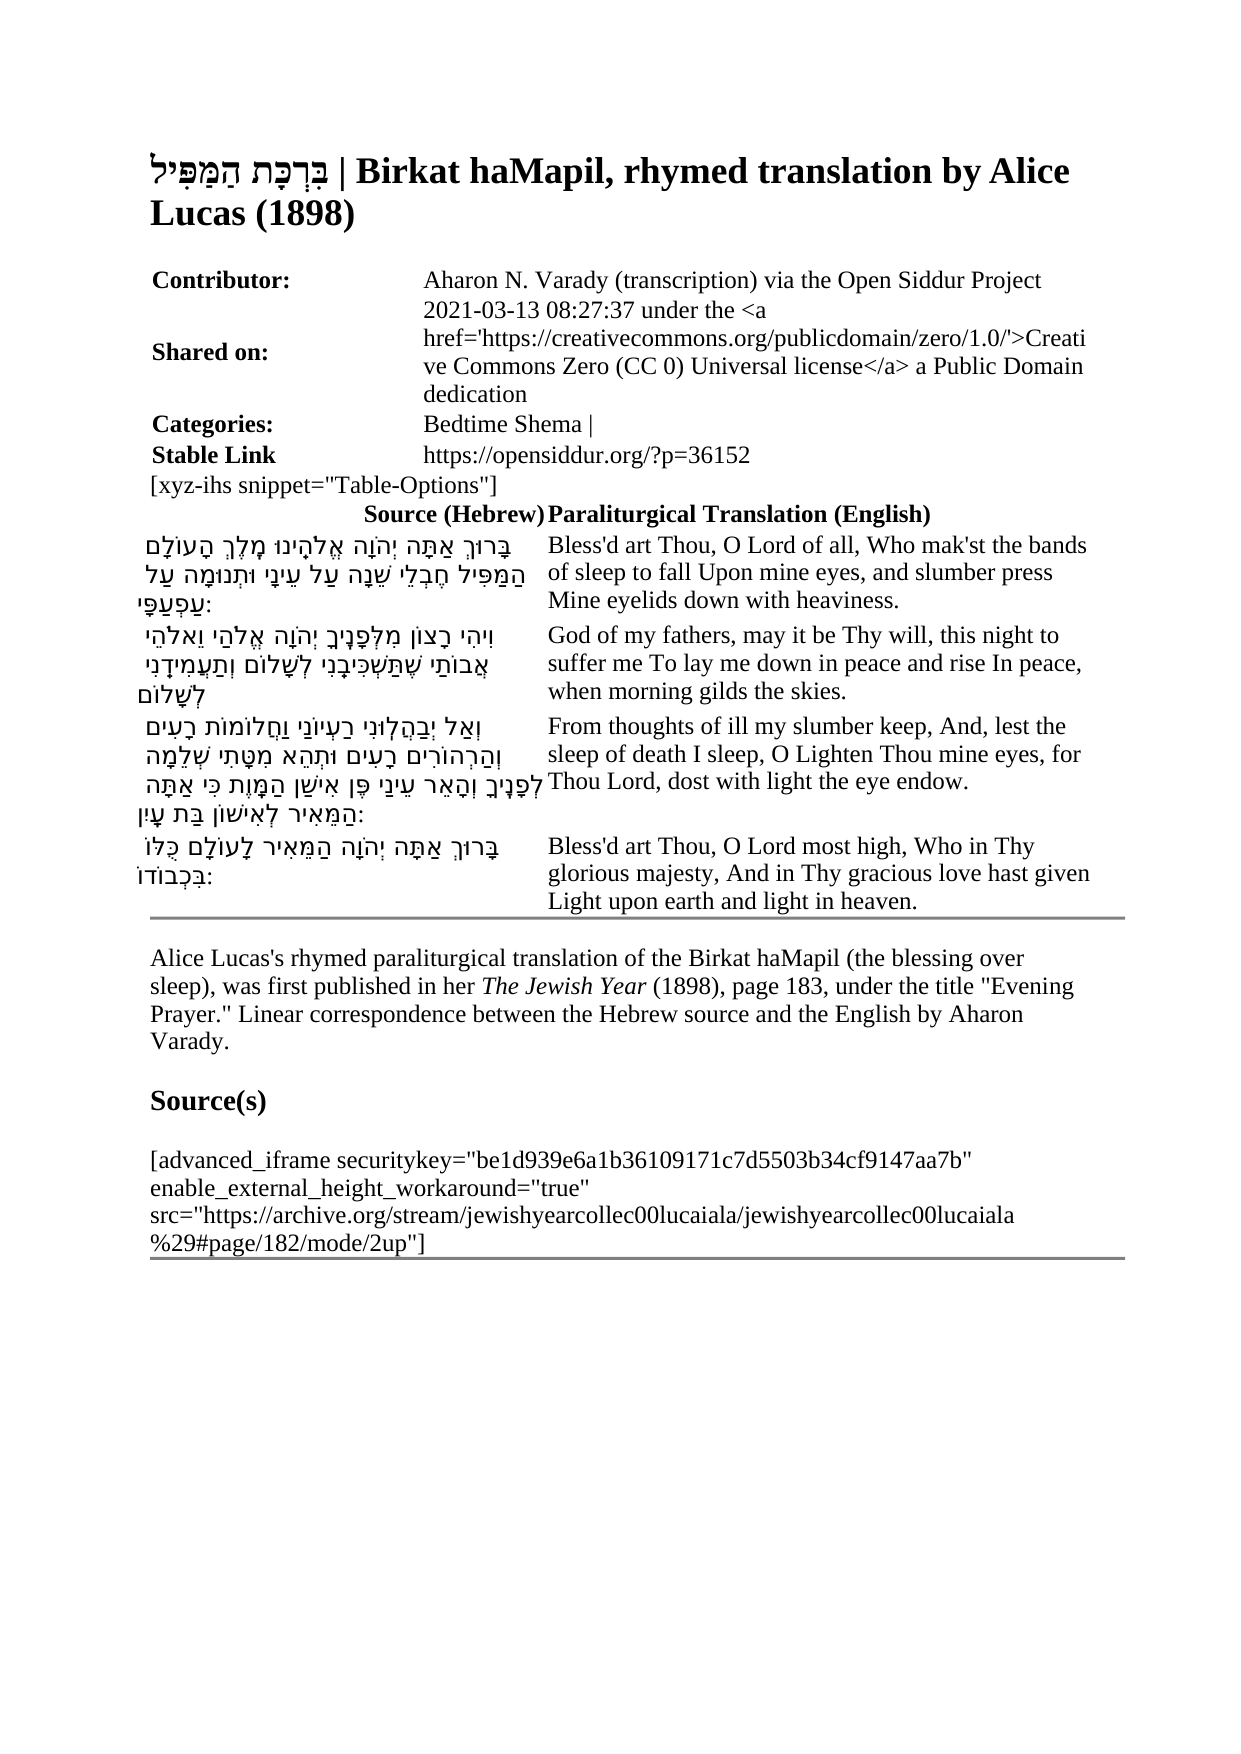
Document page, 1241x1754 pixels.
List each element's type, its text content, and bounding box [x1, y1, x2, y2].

table_header Source (Hebrew) [135, 499, 546, 529]
table_header Paraliturgical Translation (English) [546, 499, 1105, 529]
table_cell Stable Link [150, 440, 421, 471]
table_cell Bless'd art Thou, O Lord of all, Who mak'st the bands of sleep to fall Upon mine eyes, and slumber press Mine eyelids down with heaviness. [546, 529, 1105, 620]
text [advanced_iframe securitykey="be1d939e6a1b36109171c7d5503b34cf9147aa7b" enable_external_height_workaround="true" src="https://archive.org/stream/jewishyearcollec00lucaiala/jewishyearcollec00lucaiala%29#page/182/mode/2up"] [150, 1146, 1090, 1256]
table_cell Bless'd art Thou, O Lord most high, Who in Thy glorious majesty, And in Thy gracious love hast given Light upon earth and light in heaven. [546, 830, 1105, 916]
text Alice Lucas's rhymed paraliturgical translation of the Birkat haMapil (the blessing over sleep), was first published in her The Jewish Year (1898), page 183, under the title "Evening Prayer." Linear correspondence between the Hebrew source and the English by Aharon Varady. [150, 944, 1090, 1055]
table_cell בָּרוּךְ אַתָּה יְהֹוָה הַמֵּאִיר לָעוֹלָם כֻּלּוֹ בִּכְבוֹדוֹ: [135, 830, 546, 917]
subtitle Source(s) [150, 1084, 1090, 1117]
table_cell Categories: [150, 409, 421, 440]
table_cell From thoughts of ill my slumber keep, And, lest the sleep of death I sleep, O Lighten Thou mine eyes, for Thou Lord, dost with light the eye endow. [546, 711, 1105, 830]
table_cell 2021-03-13 08:27:37 under the <a href='https://creativecommons.org/publicdomain/zero/1.0/'>Creative Commons Zero (CC 0) Universal license</a> a Public Domain dedication [421, 295, 1090, 409]
text [150, 1260, 1090, 1284]
table_cell https://opensiddur.org/?p=36152 [421, 440, 1090, 471]
table_cell God of my fathers, may it be Thy will, this night to suffer me To lay me down in peace and rise In peace, when morning gilds the skies. [546, 620, 1105, 711]
table_cell בָּרוּךְ אַתָּה יְהֹוָה אֱלֺהֵֽינוּ מֶֽלֶךְ הָעוֹלָם הַמַּפִּיל חֶבְלֵי שֵׁנָה עַל עֵינָי וּתְנוּמָה עַל עַפְעַפָּי: [135, 529, 546, 620]
text [xyz-ihs snippet="Table-Options"] [150, 471, 1090, 498]
table_header Aharon N. Varady (transcription) via the Open Siddur Project [421, 264, 1090, 295]
table_cell Shared on: [150, 295, 421, 409]
subtitle בִּרְכָּת הַמַּפִּיל | Birkat haMapil, rhymed translation by Alice Lucas (1898) [150, 150, 1090, 233]
table_cell וִיהִי רָצוֹן מִלְּפָנֶֽיךָ יְהֹוָה אֱלֹהַי וֵאלֹהֵי אֲבוֹתַי שֶׁתַּשְׁכִּיבֵֽנִי לְשָׁלוֹם וְתַעֲמִידֵֽנִי לְשָׁלוֹם [135, 620, 546, 711]
table_cell Bedtime Shema | [421, 409, 1090, 440]
table_header Contributor: [150, 264, 421, 295]
table_cell וְאַל יְבַהֲלֽוּנִי רַעְיוֹנַי וַחֲלוֹמוֹת רָעִים וְהַרְהוֹרִים רָעִים וּתְהֵא מִטָּתִי שְׁלֵמָה לְפָנֶֽיךָ וְהָאֵר עֵינַי פֶּן אִישַׁן הַמָּֽוֶת כִּי אַתָּה הַמֵּאִיר לְאִישׁוֹן בַּת עָֽיִן: [135, 711, 546, 830]
